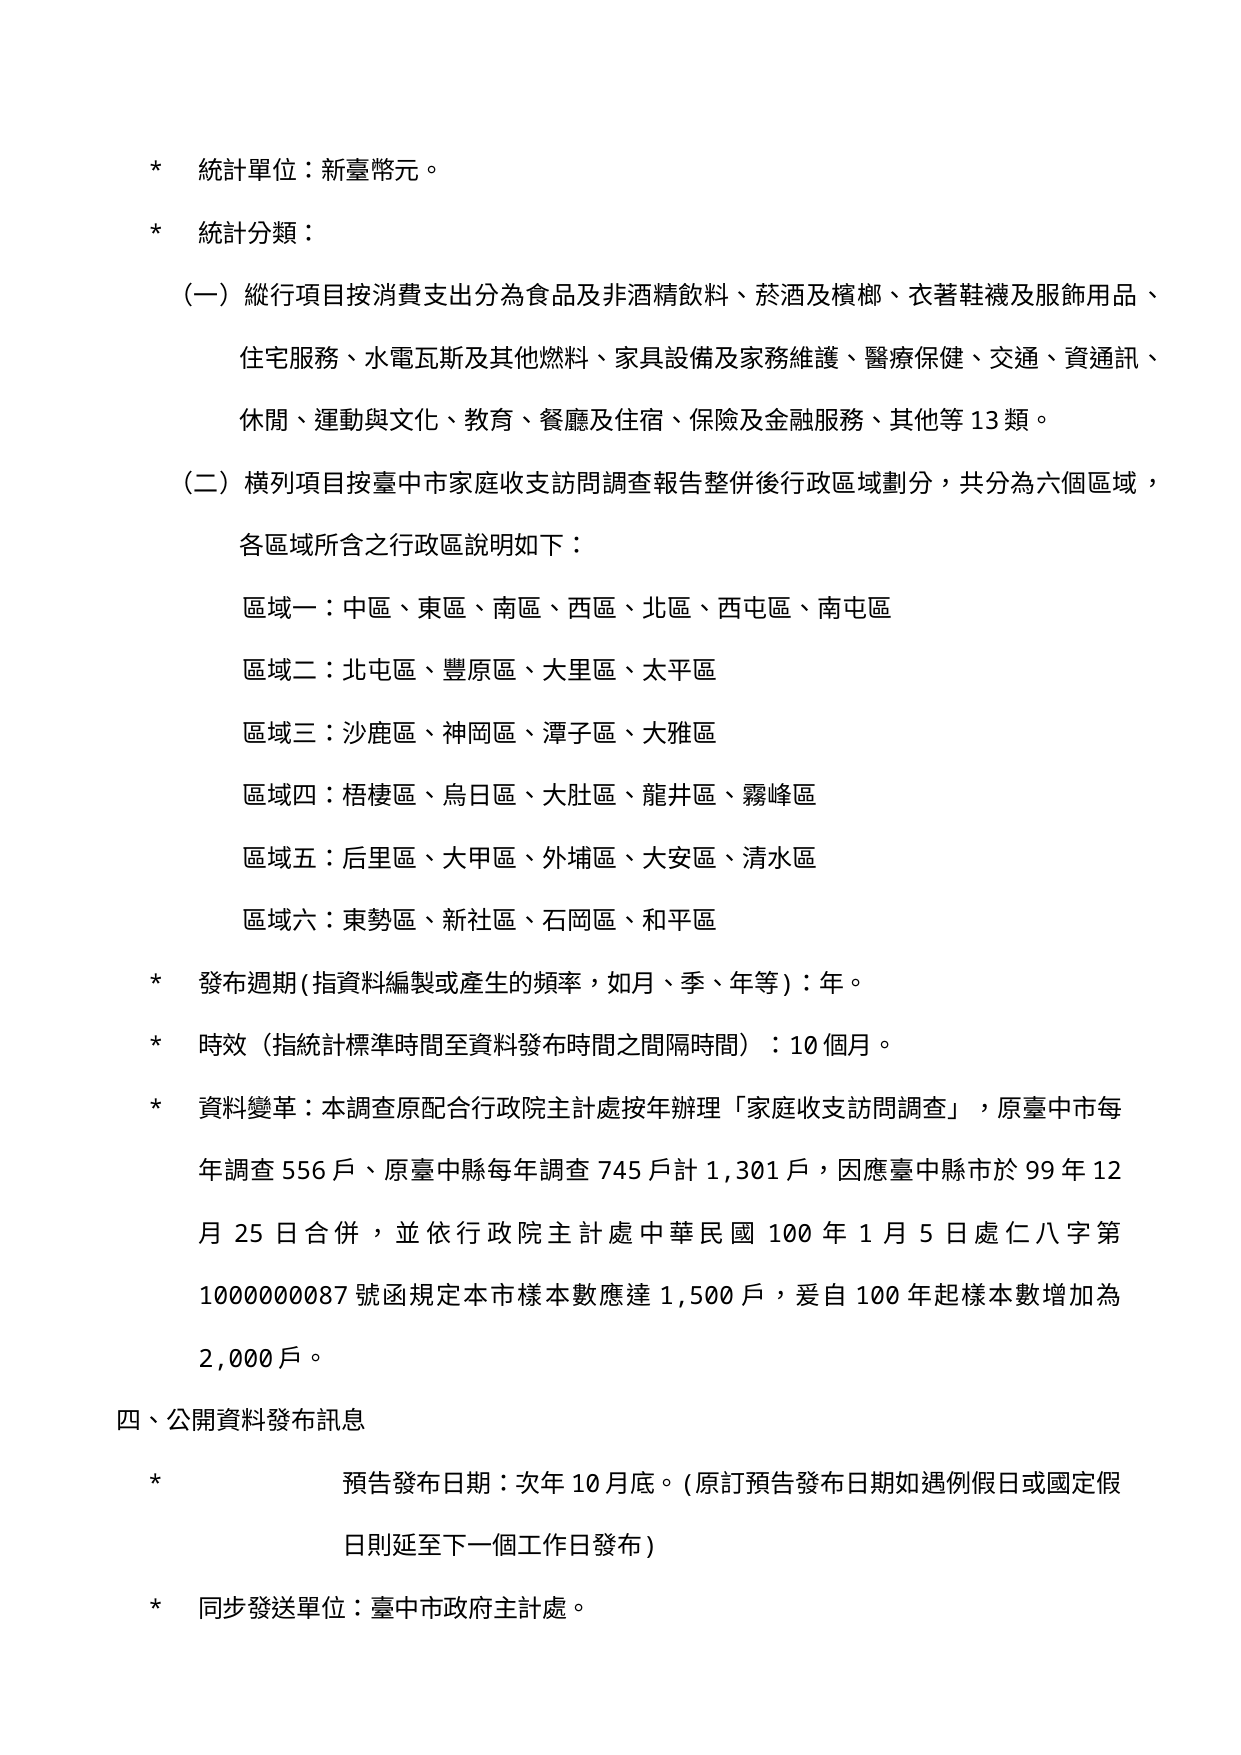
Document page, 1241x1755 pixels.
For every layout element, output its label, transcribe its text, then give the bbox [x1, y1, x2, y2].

text 區域三：沙鹿區、神岡區、潭子區、大雅區 [242, 689, 1122, 752]
text （一）縱行項目按消費支出分為食品及非酒精飲料、菸酒及檳榔、衣著鞋襪及服飾用品、住宅服務、水電瓦斯及其他燃料、家具設備及家務維護、醫療保健、交通、資通訊、休閒、運動與文化、教育、餐廳及住宿、保險及金融服務、其他等13類。 [168, 252, 1140, 439]
list 同步發送單位：臺中市政府主計處。 [148, 1564, 1122, 1627]
text 區域六：東勢區、新社區、石岡區、和平區 [242, 877, 1122, 939]
text 區域四：梧棲區、烏日區、大肚區、龍井區、霧峰區 [242, 752, 1122, 814]
text 四、公開資料發布訊息 [117, 1377, 1122, 1439]
list 預告發布日期：次年10月底。(原訂預告發布日期如遇例假日或國定假日則延至下一個工作日發布) [148, 1439, 1122, 1564]
text 區域一：中區、東區、南區、西區、北區、西屯區、南屯區 [242, 564, 1122, 627]
text 區域二：北屯區、豐原區、大里區、太平區 [242, 627, 1122, 689]
list 統計單位：新臺幣元。 [148, 127, 1122, 189]
list 統計分類： [148, 189, 1122, 252]
list 發布週期(指資料編製或產生的頻率，如月、季、年等)：年。 [148, 939, 1122, 1002]
text （二）横列項目按臺中市家庭收支訪問調查報告整併後行政區域劃分，共分為六個區域，各區域所含之行政區說明如下： [168, 439, 1140, 564]
text 區域五：后里區、大甲區、外埔區、大安區、清水區 [242, 814, 1122, 877]
list 時效（指統計標準時間至資料發布時間之間隔時間）：10個月。 [148, 1002, 1122, 1064]
list 資料變革：本調查原配合行政院主計處按年辦理「家庭收支訪問調查」，原臺中市每年調查556戶、原臺中縣每年調查745戶計1,301戶，因應臺中縣市於99年12月25日合併，並依行政院主計處中華民國100年1月5日處仁八字第1000000087號函規定本市樣本數應達1,500戶，爰自100年起樣本數增加為2,000戶。 [148, 1064, 1122, 1377]
